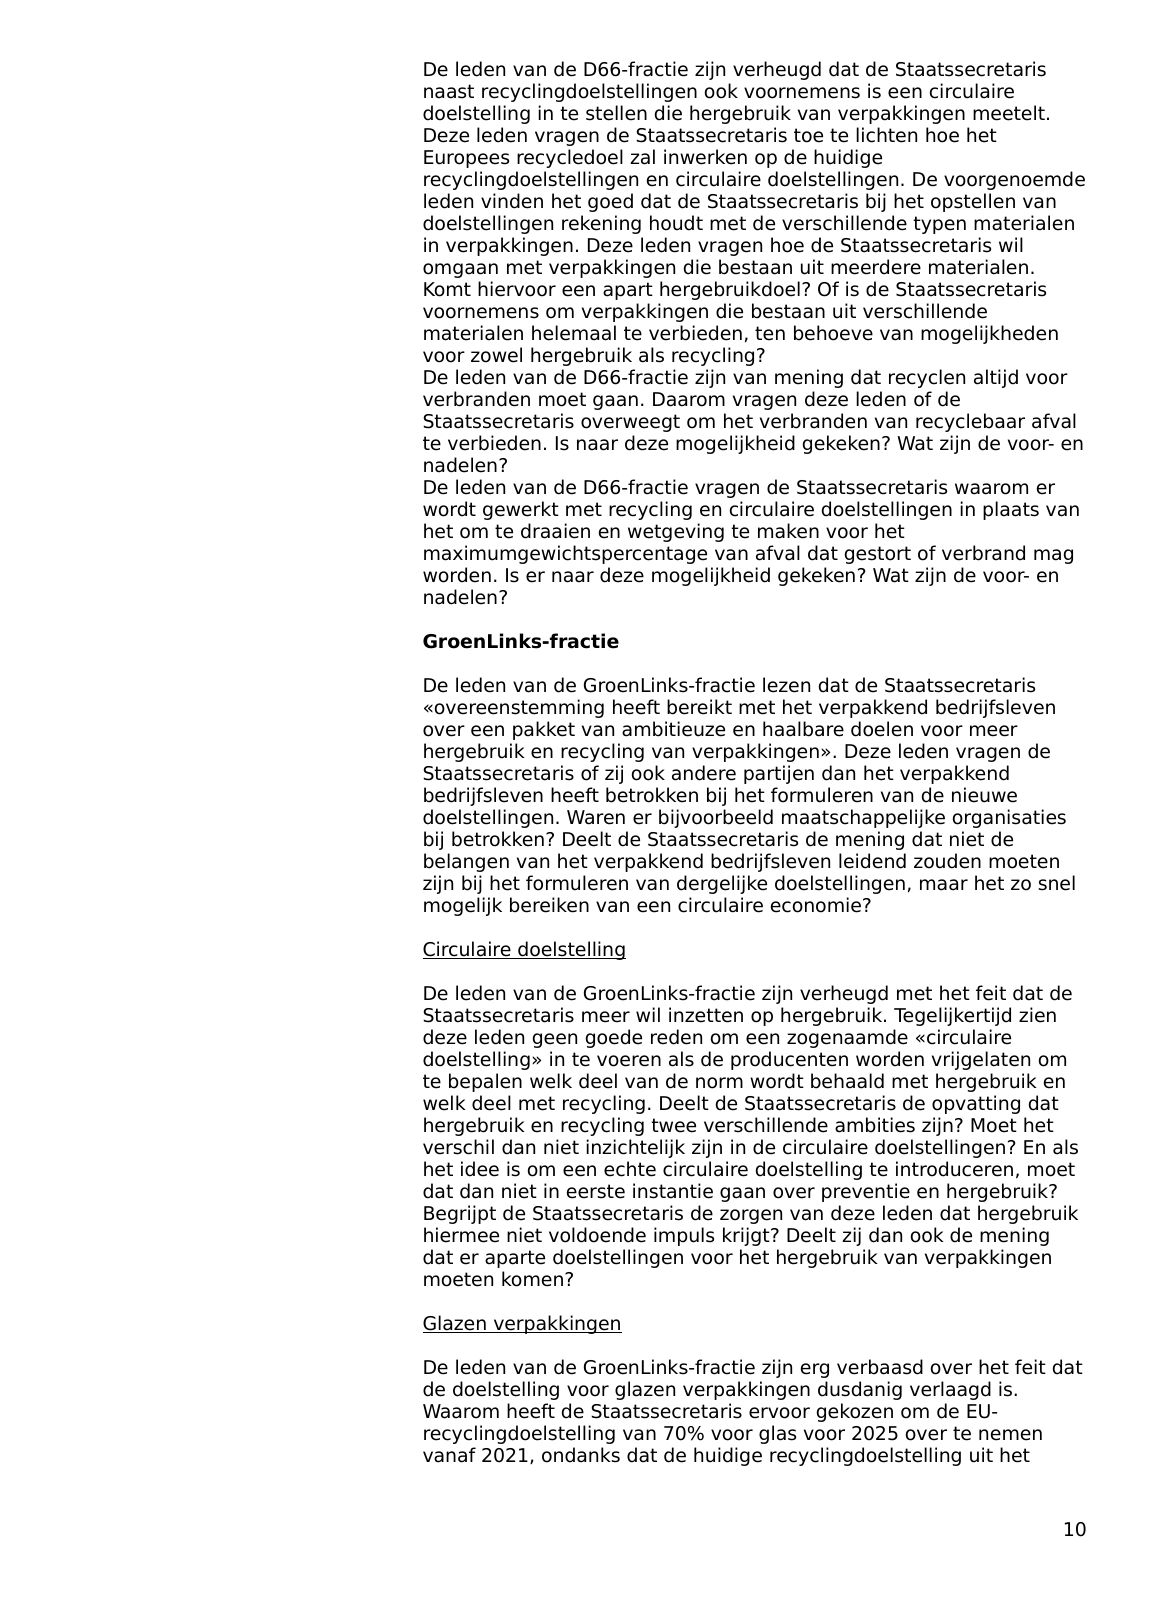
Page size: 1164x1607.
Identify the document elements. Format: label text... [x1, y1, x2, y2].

subtitle Circulaire doelstelling [422, 939, 1087, 961]
text De leden van de D66-fractie vragen de Staatssecretaris waarom er wordt gewerkt met recycling en circulaire doelstellingen in plaats van het om te draaien en wetgeving te maken voor het maximumgewichtspercentage van afval dat gestort of verbrand mag worden. Is er naar deze mogelijkheid gekeken? Wat zijn de voor- en nadelen? [422, 477, 1087, 608]
subtitle GroenLinks-fractie [422, 631, 1087, 653]
text De leden van de D66-fractie zijn van mening dat recyclen altijd voor verbranden moet gaan. Daarom vragen deze leden of de Staatssecretaris overweegt om het verbranden van recyclebaar afval te verbieden. Is naar deze mogelijkheid gekeken? Wat zijn de voor- en nadelen? [422, 367, 1087, 477]
text De leden van de GroenLinks-fractie zijn erg verbaasd over het feit dat de doelstelling voor glazen verpakkingen dusdanig verlaagd is. Waarom heeft de Staatssecretaris ervoor gekozen om de EU-recyclingdoelstelling van 70% voor glas voor 2025 over te nemen vanaf 2021, ondanks dat de huidige recyclingdoelstelling uit het [422, 1357, 1087, 1467]
subtitle Glazen verpakkingen [422, 1313, 1087, 1335]
text De leden van de GroenLinks-fractie lezen dat de Staatssecretaris «overeenstemming heeft bereikt met het verpakkend bedrijfsleven over een pakket van ambitieuze en haalbare doelen voor meer hergebruik en recycling van verpakkingen». Deze leden vragen de Staatssecretaris of zij ook andere partijen dan het verpakkend bedrijfsleven heeft betrokken bij het formuleren van de nieuwe doelstellingen. Waren er bijvoorbeeld maatschappelijke organisaties bij betrokken? Deelt de Staatssecretaris de mening dat niet de belangen van het verpakkend bedrijfsleven leidend zouden moeten zijn bij het formuleren van dergelijke doelstellingen, maar het zo snel mogelijk bereiken van een circulaire economie? [422, 675, 1087, 917]
text De leden van de GroenLinks-fractie zijn verheugd met het feit dat de Staatssecretaris meer wil inzetten op hergebruik. Tegelijkertijd zien deze leden geen goede reden om een zogenaamde «circulaire doelstelling» in te voeren als de producenten worden vrijgelaten om te bepalen welk deel van de norm wordt behaald met hergebruik en welk deel met recycling. Deelt de Staatssecretaris de opvatting dat hergebruik en recycling twee verschillende ambities zijn? Moet het verschil dan niet inzichtelijk zijn in de circulaire doelstellingen? En als het idee is om een echte circulaire doelstelling te introduceren, moet dat dan niet in eerste instantie gaan over preventie en hergebruik? Begrijpt de Staatssecretaris de zorgen van deze leden dat hergebruik hiermee niet voldoende impuls krijgt? Deelt zij dan ook de mening dat er aparte doelstellingen voor het hergebruik van verpakkingen moeten komen? [422, 983, 1087, 1291]
text De leden van de D66-fractie zijn verheugd dat de Staatssecretaris naast recyclingdoelstellingen ook voornemens is een circulaire doelstelling in te stellen die hergebruik van verpakkingen meetelt. Deze leden vragen de Staatssecretaris toe te lichten hoe het Europees recycledoel zal inwerken op de huidige recyclingdoelstellingen en circulaire doelstellingen. De voorgenoemde leden vinden het goed dat de Staatssecretaris bij het opstellen van doelstellingen rekening houdt met de verschillende typen materialen in verpakkingen. Deze leden vragen hoe de Staatssecretaris wil omgaan met verpakkingen die bestaan uit meerdere materialen. Komt hiervoor een apart hergebruikdoel? Of is de Staatssecretaris voornemens om verpakkingen die bestaan uit verschillende materialen helemaal te verbieden, ten behoeve van mogelijkheden voor zowel hergebruik als recycling? [422, 59, 1087, 367]
